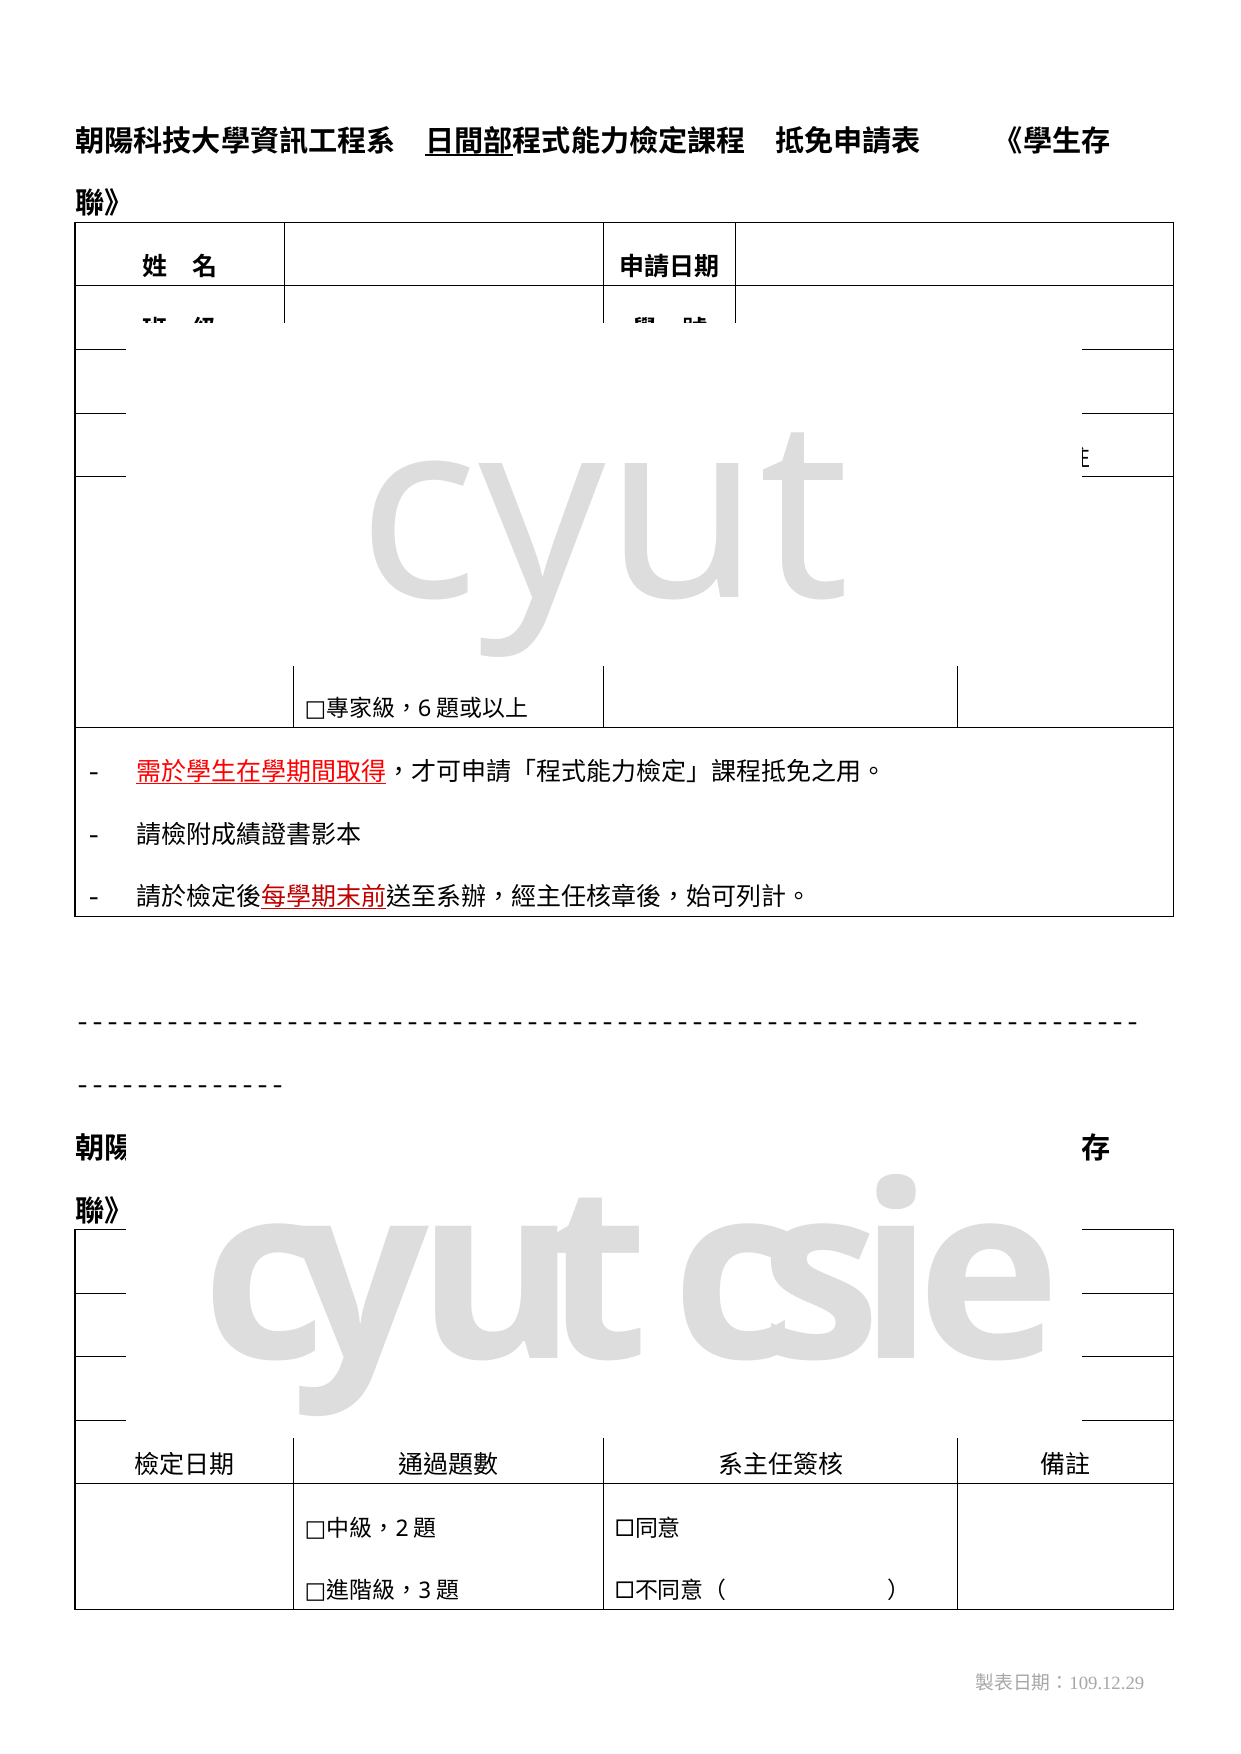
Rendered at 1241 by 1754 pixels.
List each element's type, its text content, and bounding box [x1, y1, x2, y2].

table_header [736, 223, 1173, 285]
table_cell [958, 1484, 1173, 1609]
table_cell □中級，2題 □進階級，3題 □專業級，4-5題 □專家級，6題或以上 [294, 666, 603, 727]
table_cell 通過題數 [294, 1438, 603, 1483]
table_header [1082, 1230, 1173, 1293]
table_header 姓 名 [76, 223, 284, 285]
table_cell 需於學生在學期間取得，才可申請「程式能力檢定」課程抵免之用。 請檢附成績證書影本 請於檢定後每學期末前送至系辦，經主任核章後，始可列計。 [76, 728, 1173, 916]
table_cell 備註 [958, 1421, 1173, 1483]
table_cell 檢定日期 [76, 414, 126, 476]
table_cell [1082, 1294, 1173, 1356]
table_header 申請日期 [604, 223, 735, 285]
table_header [285, 223, 603, 285]
text 朝陽科技大學資訊工程系 日間部程式能力檢定課程 抵免申請表 《學生存聯》 [75, 97, 1144, 222]
text 朝陽科技大學資訊工程系 日間部程式能力檢定課程 抵免申請表 《系所存聯》 [75, 1104, 126, 1229]
text ------------------------------------------------------------------------------------- [75, 979, 1144, 1104]
table_cell 系主任簽核 [604, 1438, 957, 1483]
table_cell 班 級 [76, 1294, 126, 1356]
table_cell [76, 477, 293, 727]
table_cell 大學程式能力檢定 (Collegiate Programming Examination) [1082, 350, 1173, 412]
table_cell [76, 1484, 293, 1609]
table_cell [285, 286, 603, 323]
table_cell □中級，2題 □進階級，3題 [294, 1484, 603, 1609]
table_header 姓 名 [76, 1230, 126, 1293]
table_cell 備註 [1082, 414, 1173, 476]
table_cell 班 級 [76, 286, 284, 349]
table_cell 檢定日期 [76, 1421, 293, 1483]
table_cell 大學程式能力檢定 (Collegiate Programming Examination) [76, 350, 126, 412]
table_cell [736, 286, 1173, 349]
table_cell [958, 477, 1173, 727]
table_cell 同意 不同意（ ） [604, 666, 957, 727]
table_cell 大學程式能力檢定 (Collegiate Programming Examination) [1082, 1357, 1173, 1420]
table_cell 同意 不同意（ ） [604, 1484, 957, 1609]
text 朝陽科技大學資訊工程系 日間部程式能力檢定課程 抵免申請表 《系所存聯》 [1082, 1104, 1144, 1229]
table_cell 大學程式能力檢定 (Collegiate Programming Examination) [76, 1357, 126, 1420]
table_cell 學 號 [604, 286, 735, 323]
